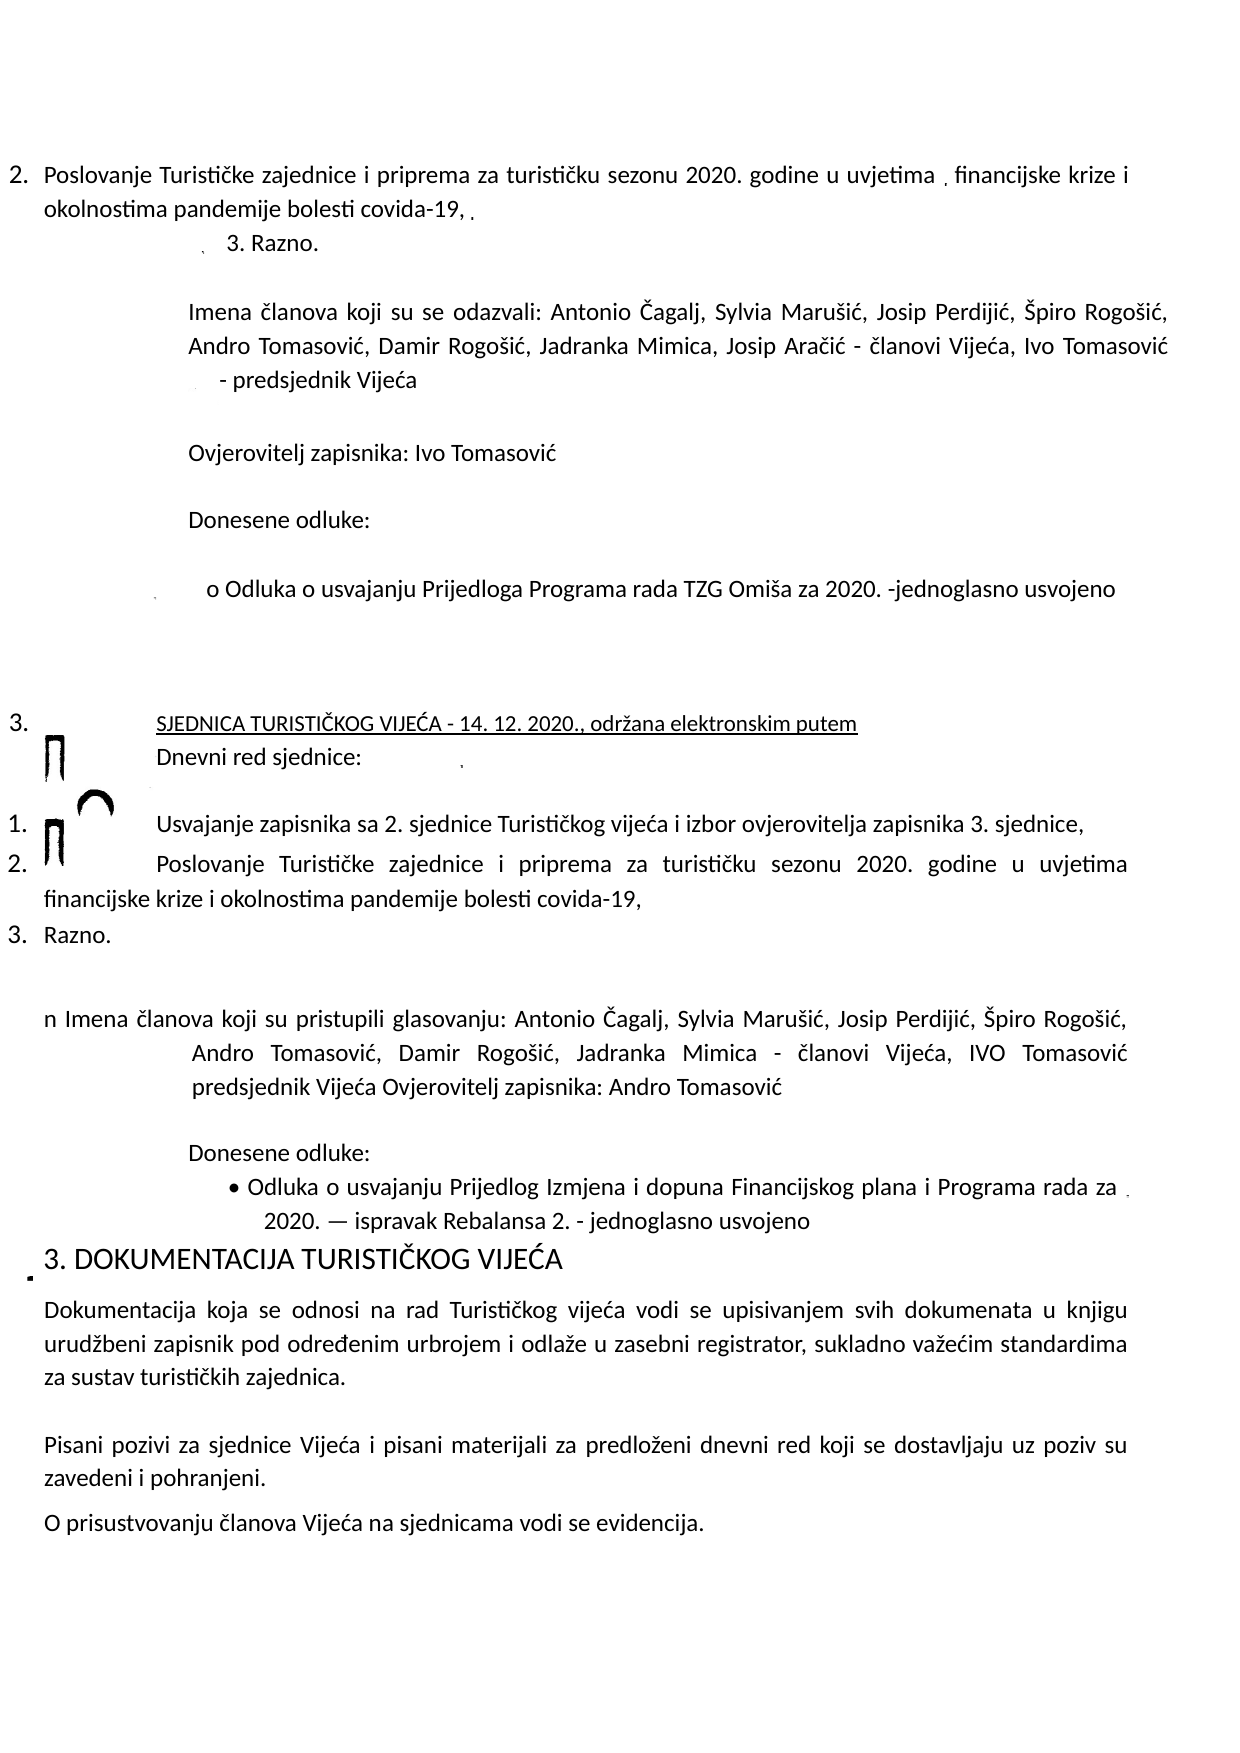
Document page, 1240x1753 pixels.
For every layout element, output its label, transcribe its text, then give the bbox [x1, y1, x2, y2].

list SJEDNICA TURISTIČKOG VIJEĆA - 14. 12. 2020., održana elektronskim putem [8, 705, 1129, 738]
text Donesene odluke: [188, 505, 1129, 535]
text n Imena članova koji su pristupili glasovanju: Antonio Čagalj, Sylvia Marušić, Josip Perdijić, Špiro Rogošić, Andro Tomasović, Damir Rogošić, Jadranka Mimica - članovi Vijeća, IVO Tomasović predsjednik Vijeća Ovjerovitelj zapisnika: Andro Tomasović [43, 1003, 1129, 1101]
list Usvajanje zapisnika sa 2. sjednice Turističkog vijeća i izbor ovjerovitelja zapisnika 3. sjednice, [157, 806, 1129, 839]
text 3. Razno. [43, 227, 1129, 258]
text Pisani pozivi za sjednice Vijeća i pisani materijali za predloženi dnevni red koji se dostavljaju uz poziv su zavedeni i pohranjeni. [44, 1429, 1129, 1493]
subtitle 3. DOKUMENTACIJA TURISTIČKOG VIJEĆA [43, 1239, 1126, 1277]
text • Odluka o usvajanju Prijedlog Izmjena i dopuna Financijskog plana i Programa rada za 2020. — ispravak Rebalansa 2. - jednoglasno usvojeno [228, 1171, 1129, 1236]
list Poslovanje Turističke zajednice i priprema za turističku sezonu 2020. godine u uvjetima financijske krize i okolnostima pandemije bolesti covida-19, [7, 847, 1129, 913]
text Dnevni red sjednice: [157, 741, 1129, 771]
text Imena članova koji su se odazvali: Antonio Čagalj, Sylvia Marušić, Josip Perdijić, Špiro Rogošić, Andro Tomasović, Damir Rogošić, Jadranka Mimica, Josip Aračić - članovi Vijeća, Ivo Tomasović - predsjednik Vijeća [188, 296, 1169, 404]
text Donesene odluke: [188, 1137, 1129, 1168]
text o Odluka o usvajanju Prijedloga Programa rada TZG Omiša za 2020. -jednoglasno usvojeno [43, 573, 1129, 603]
list Razno. [7, 917, 1129, 950]
text Ovjerovitelj zapisnika: Ivo Tomasović [188, 437, 1129, 468]
list Poslovanje Turističke zajednice i priprema za turističku sezonu 2020. godine u uvjetima financijske krize i okolnostima pandemije bolesti covida-19, [8, 157, 1129, 224]
text Dokumentacija koja se odnosi na rad Turističkog vijeća vodi se upisivanjem svih dokumenata u knjigu urudžbeni zapisnik pod određenim urbrojem i odlaže u zasebni registrator, sukladno važećim standardima za sustav turističkih zajednica. [44, 1295, 1129, 1392]
text O prisustvovanju članova Vijeća na sjednicama vodi se evidencija. [44, 1507, 1129, 1538]
